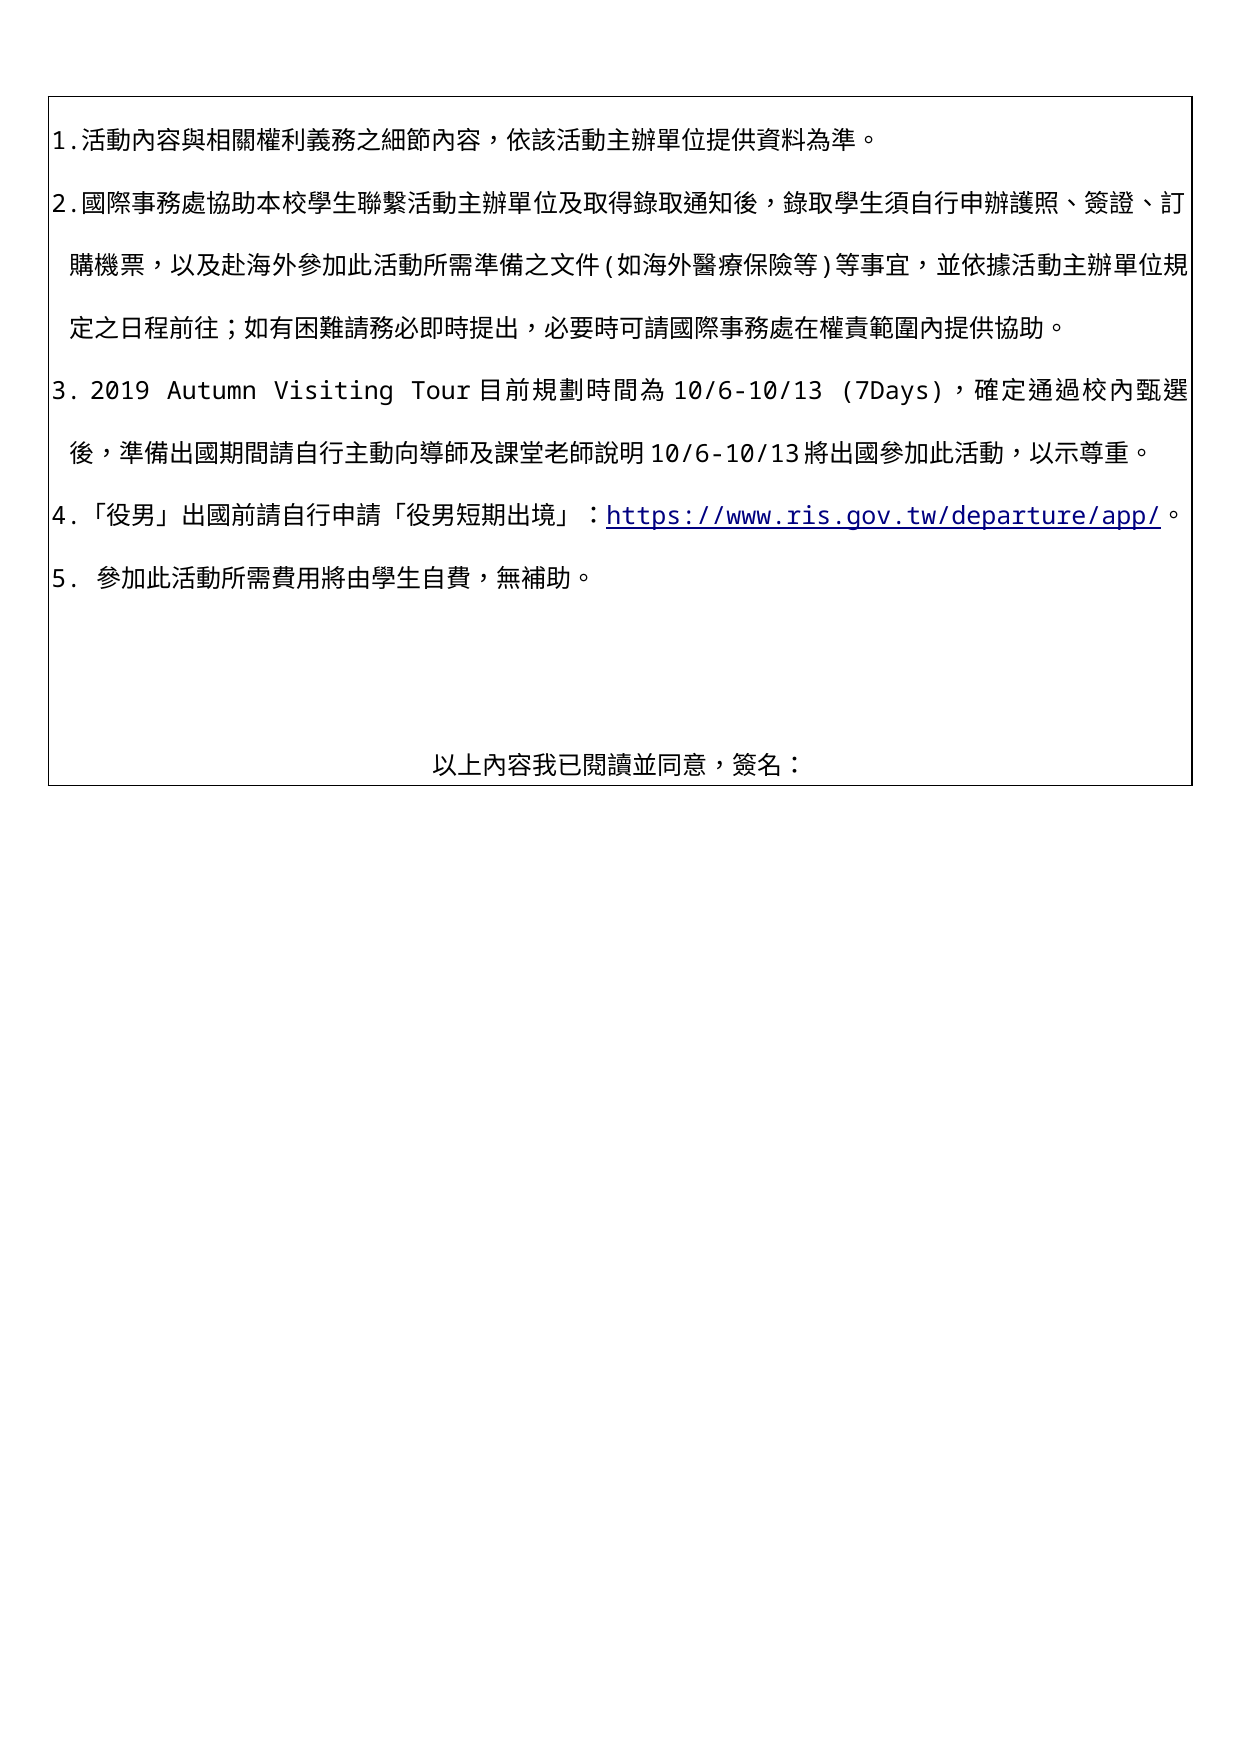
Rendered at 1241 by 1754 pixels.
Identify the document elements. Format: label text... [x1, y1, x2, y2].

table_cell 1.活動內容與相關權利義務之細節內容，依該活動主辦單位提供資料為準。 2.國際事務處協助本校學生聯繫活動主辦單位及取得錄取通知後，錄取學生須自行申辦護照、簽證、訂購機票，以及赴海外參加此活動所需準備之文件(如海外醫療保險等)等事宜，並依據活動主辦單位規定之日程前往；如有困難請務必即時提出，必要時可請國際事務處在權責範圍內提供協助。 3. 2019 Autumn Visiting Tour目前規劃時間為10/6-10/13 (7Days)，確定通過校內甄選後，準備出國期間請自行主動向導師及課堂老師說明10/6-10/13將出國參加此活動，以示尊重。 4.「役男」出國前請自行申請「役男短期出境」：https://www.ris.gov.tw/departure/app/。 5. 參加此活動所需費用將由學生自費，無補助。 以上內容我已閱讀並同意，簽名： [49, 97, 1191, 785]
